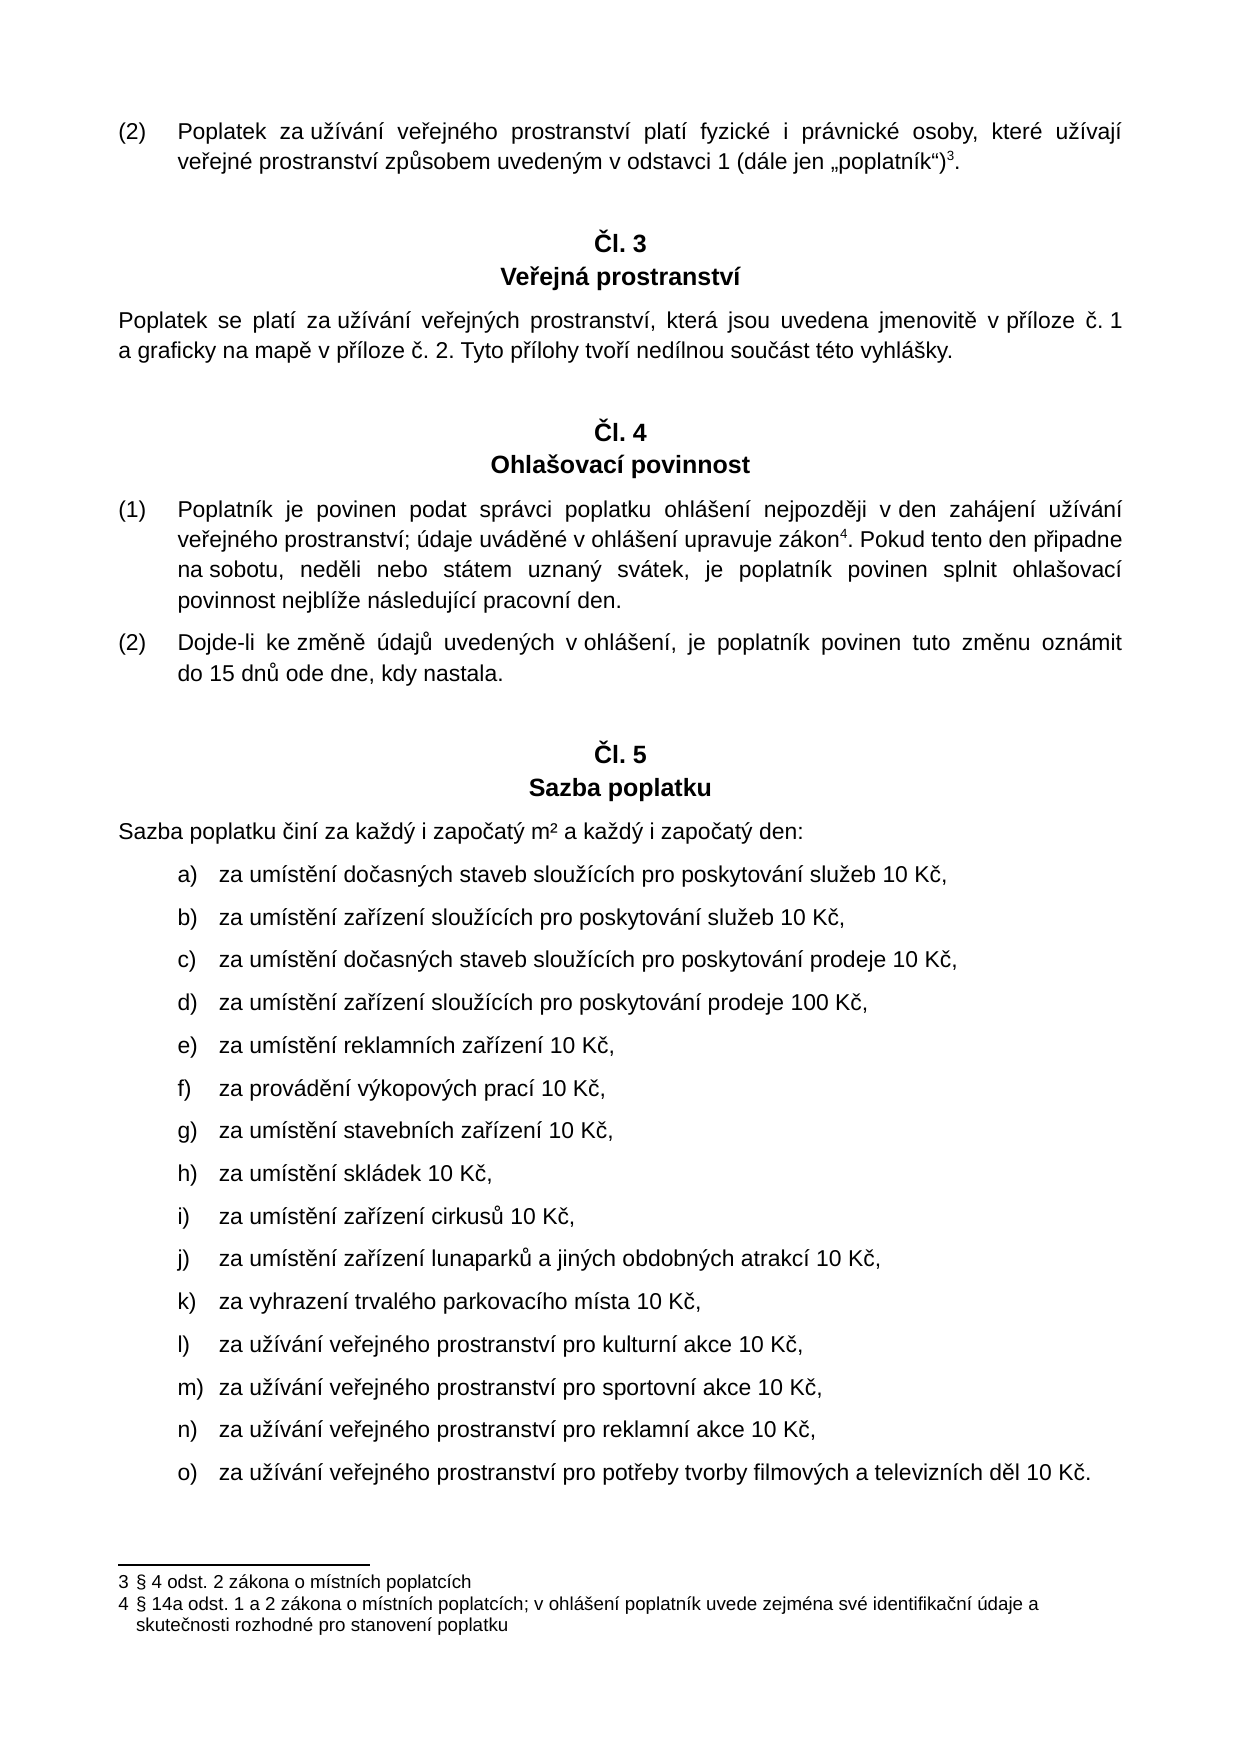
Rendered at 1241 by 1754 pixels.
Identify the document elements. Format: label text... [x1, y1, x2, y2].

list za vyhrazení trvalého parkovacího místa 10 Kč, [177, 1288, 1122, 1314]
subtitle Čl. 3 Veřejná prostranství [118, 228, 1122, 290]
list § 4 odst. 2 zákona o místních poplatcích [118, 1571, 1122, 1592]
list za umístění stavebních zařízení 10 Kč, [177, 1117, 1122, 1144]
text Poplatek se platí za užívání veřejných prostranství, která jsou uvedena jmenovitě v příloze č. 1 a graficky na mapě v příloze č. 2. Tyto přílohy tvoří nedílnou součást této vyhlášky. [118, 307, 1122, 364]
list § 14a odst. 1 a 2 zákona o místních poplatcích; v ohlášení poplatník uvede zejména své identifikační údaje a skutečnosti rozhodné pro stanovení poplatku [118, 1592, 1122, 1635]
list za užívání veřejného prostranství pro sportovní akce 10 Kč, [177, 1373, 1122, 1400]
list Poplatek za užívání veřejného prostranství platí fyzické i právnické osoby, které užívají veřejné prostranství způsobem uvedeným v odstavci 1 (dále jen „poplatník“). [118, 118, 1122, 175]
list za umístění reklamních zařízení 10 Kč, [177, 1032, 1122, 1058]
list za umístění zařízení sloužících pro poskytování prodeje 100 Kč, [177, 989, 1122, 1016]
subtitle Čl. 5 Sazba poplatku [118, 740, 1122, 802]
list za umístění dočasných staveb sloužících pro poskytování prodeje 10 Kč, [177, 946, 1122, 973]
subtitle Čl. 4 Ohlašovací povinnost [118, 417, 1122, 479]
list za užívání veřejného prostranství pro reklamní akce 10 Kč, [177, 1416, 1122, 1443]
list Poplatník je povinen podat správci poplatku ohlášení nejpozději v den zahájení užívání veřejného prostranství; údaje uváděné v ohlášení upravuje zákon. Pokud tento den připadne na sobotu, neděli nebo státem uznaný svátek, je poplatník povinen splnit ohlašovací povinnost nejblíže následující pracovní den. [118, 496, 1122, 613]
list za provádění výkopových prací 10 Kč, [177, 1074, 1122, 1101]
list za umístění zařízení lunaparků a jiných obdobných atrakcí 10 Kč, [177, 1245, 1122, 1272]
list Dojde-li ke změně údajů uvedených v ohlášení, je poplatník povinen tuto změnu oznámit do 15 dnů ode dne, kdy nastala. [118, 629, 1122, 686]
list za užívání veřejného prostranství pro kulturní akce 10 Kč, [177, 1331, 1122, 1357]
text Sazba poplatku činí za každý i započatý m² a každý i započatý den: [118, 818, 1122, 845]
list za umístění zařízení cirkusů 10 Kč, [177, 1203, 1122, 1229]
list za umístění zařízení sloužících pro poskytování služeb 10 Kč, [177, 904, 1122, 930]
list za umístění dočasných staveb sloužících pro poskytování služeb 10 Kč, [177, 861, 1122, 887]
list za umístění skládek 10 Kč, [177, 1160, 1122, 1186]
list za užívání veřejného prostranství pro potřeby tvorby filmových a televizních děl 10 Kč. [177, 1459, 1122, 1485]
